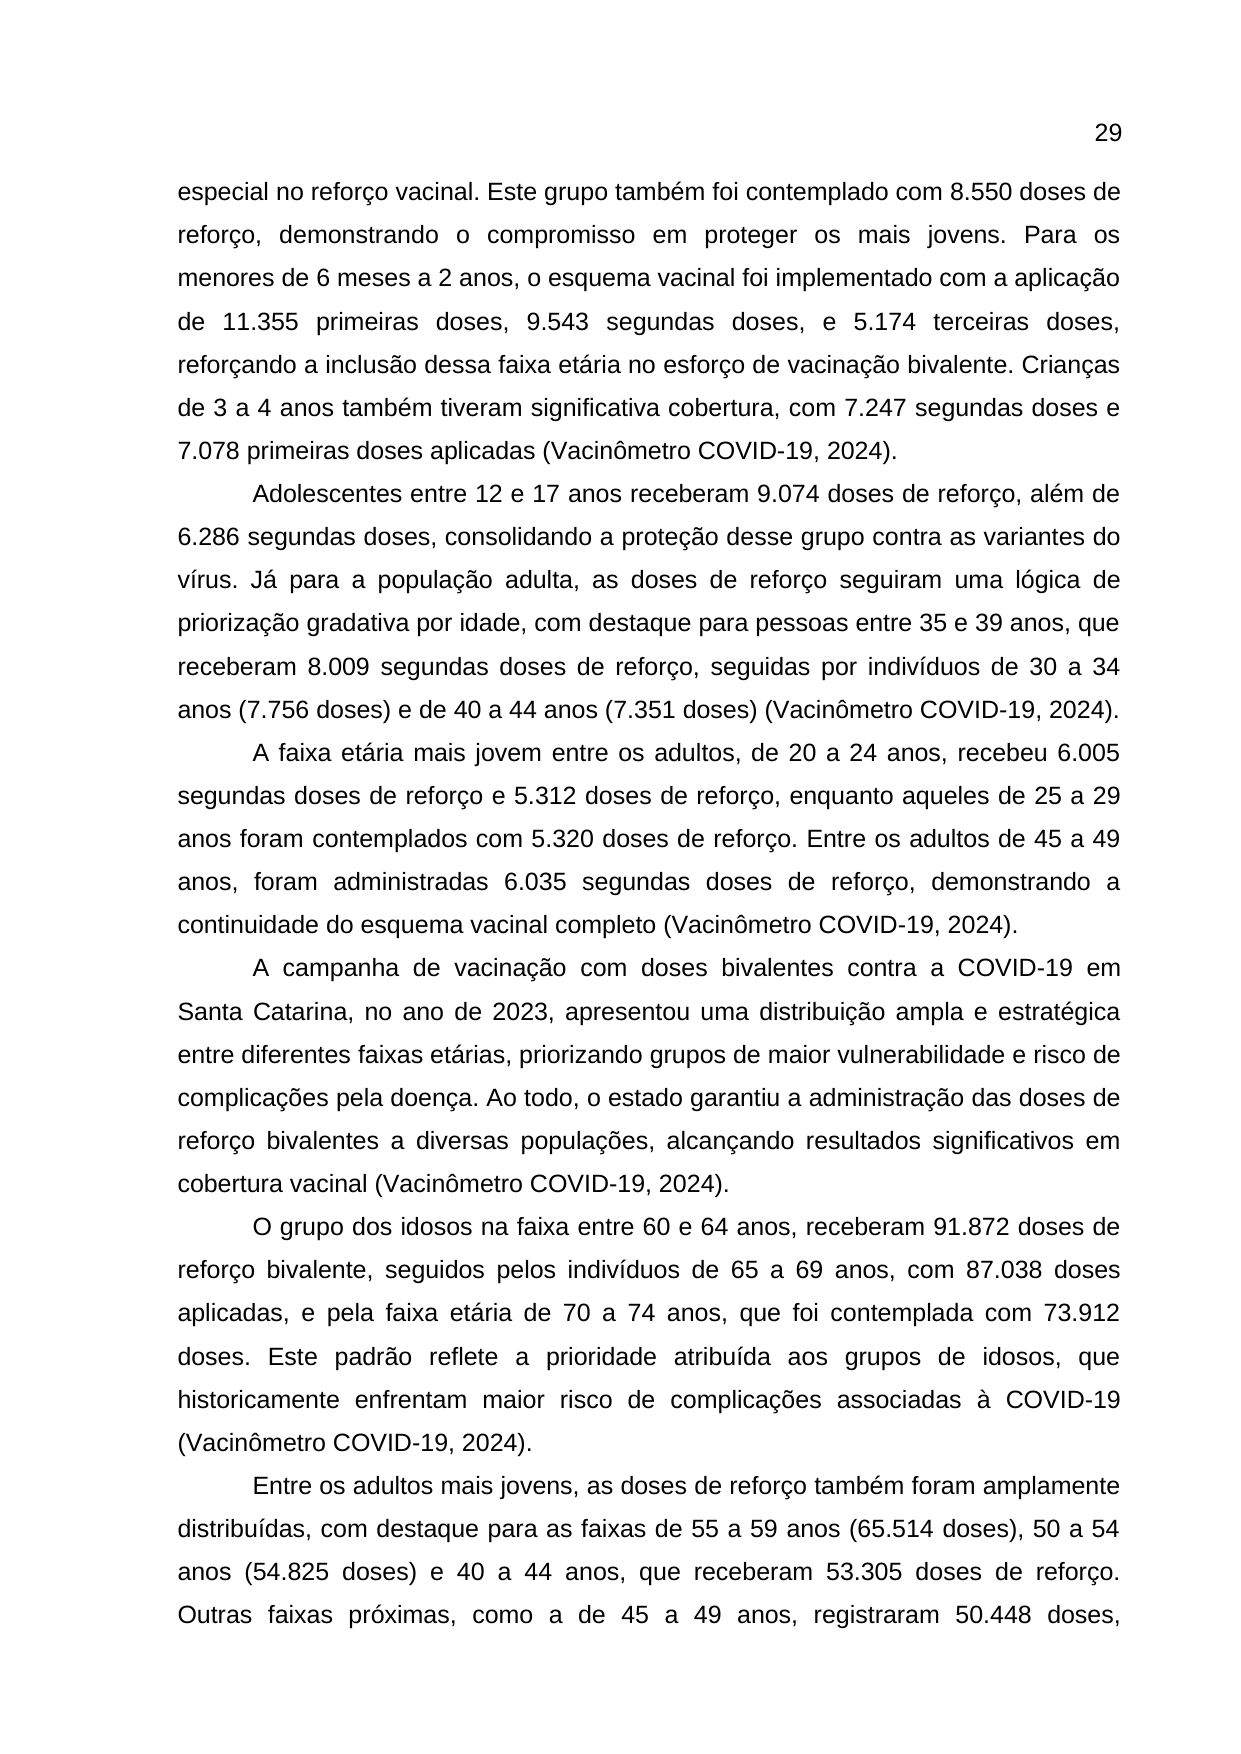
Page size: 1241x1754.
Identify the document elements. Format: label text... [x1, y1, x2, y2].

text A faixa etária mais jovem entre os adultos, de 20 a 24 anos, recebeu 6.005 segundas doses de reforço e 5.312 doses de reforço, enquanto aqueles de 25 a 29 anos foram contemplados com 5.320 doses de reforço. Entre os adultos de 45 a 49 anos, foram administradas 6.035 segundas doses de reforço, demonstrando a continuidade do esquema vacinal completo (Vacinômetro COVID-19, 2024). [177, 738, 1122, 939]
text O grupo dos idosos na faixa entre 60 e 64 anos, receberam 91.872 doses de reforço bivalente, seguidos pelos indivíduos de 65 a 69 anos, com 87.038 doses aplicadas, e pela faixa etária de 70 a 74 anos, que foi contemplada com 73.912 doses. Este padrão reflete a prioridade atribuída aos grupos de idosos, que historicamente enfrentam maior risco de complicações associadas à COVID-19 (Vacinômetro COVID-19, 2024). [177, 1212, 1122, 1457]
text A campanha de vacinação com doses bivalentes contra a COVID-19 em Santa Catarina, no ano de 2023, apresentou uma distribuição ampla e estratégica entre diferentes faixas etárias, priorizando grupos de maior vulnerabilidade e risco de complicações pela doença. Ao todo, o estado garantiu a administração das doses de reforço bivalentes a diversas populações, alcançando resultados significativos em cobertura vacinal (Vacinômetro COVID-19, 2024). [177, 953, 1122, 1198]
text especial no reforço vacinal. Este grupo também foi contemplado com 8.550 doses de reforço, demonstrando o compromisso em proteger os mais jovens. Para os menores de 6 meses a 2 anos, o esquema vacinal foi implementado com a aplicação de 11.355 primeiras doses, 9.543 segundas doses, e 5.174 terceiras doses, reforçando a inclusão dessa faixa etária no esforço de vacinação bivalente. Crianças de 3 a 4 anos também tiveram significativa cobertura, com 7.247 segundas doses e 7.078 primeiras doses aplicadas (Vacinômetro COVID-19, 2024). [177, 177, 1122, 465]
text Adolescentes entre 12 e 17 anos receberam 9.074 doses de reforço, além de 6.286 segundas doses, consolidando a proteção desse grupo contra as variantes do vírus. Já para a população adulta, as doses de reforço seguiram uma lógica de priorização gradativa por idade, com destaque para pessoas entre 35 e 39 anos, que receberam 8.009 segundas doses de reforço, seguidas por indivíduos de 30 a 34 anos (7.756 doses) e de 40 a 44 anos (7.351 doses) (Vacinômetro COVID-19, 2024). [177, 479, 1122, 723]
text Entre os adultos mais jovens, as doses de reforço também foram amplamente distribuídas, com destaque para as faixas de 55 a 59 anos (65.514 doses), 50 a 54 anos (54.825 doses) e 40 a 44 anos, que receberam 53.305 doses de reforço. Outras faixas próximas, como a de 45 a 49 anos, registraram 50.448 doses, [177, 1471, 1122, 1629]
